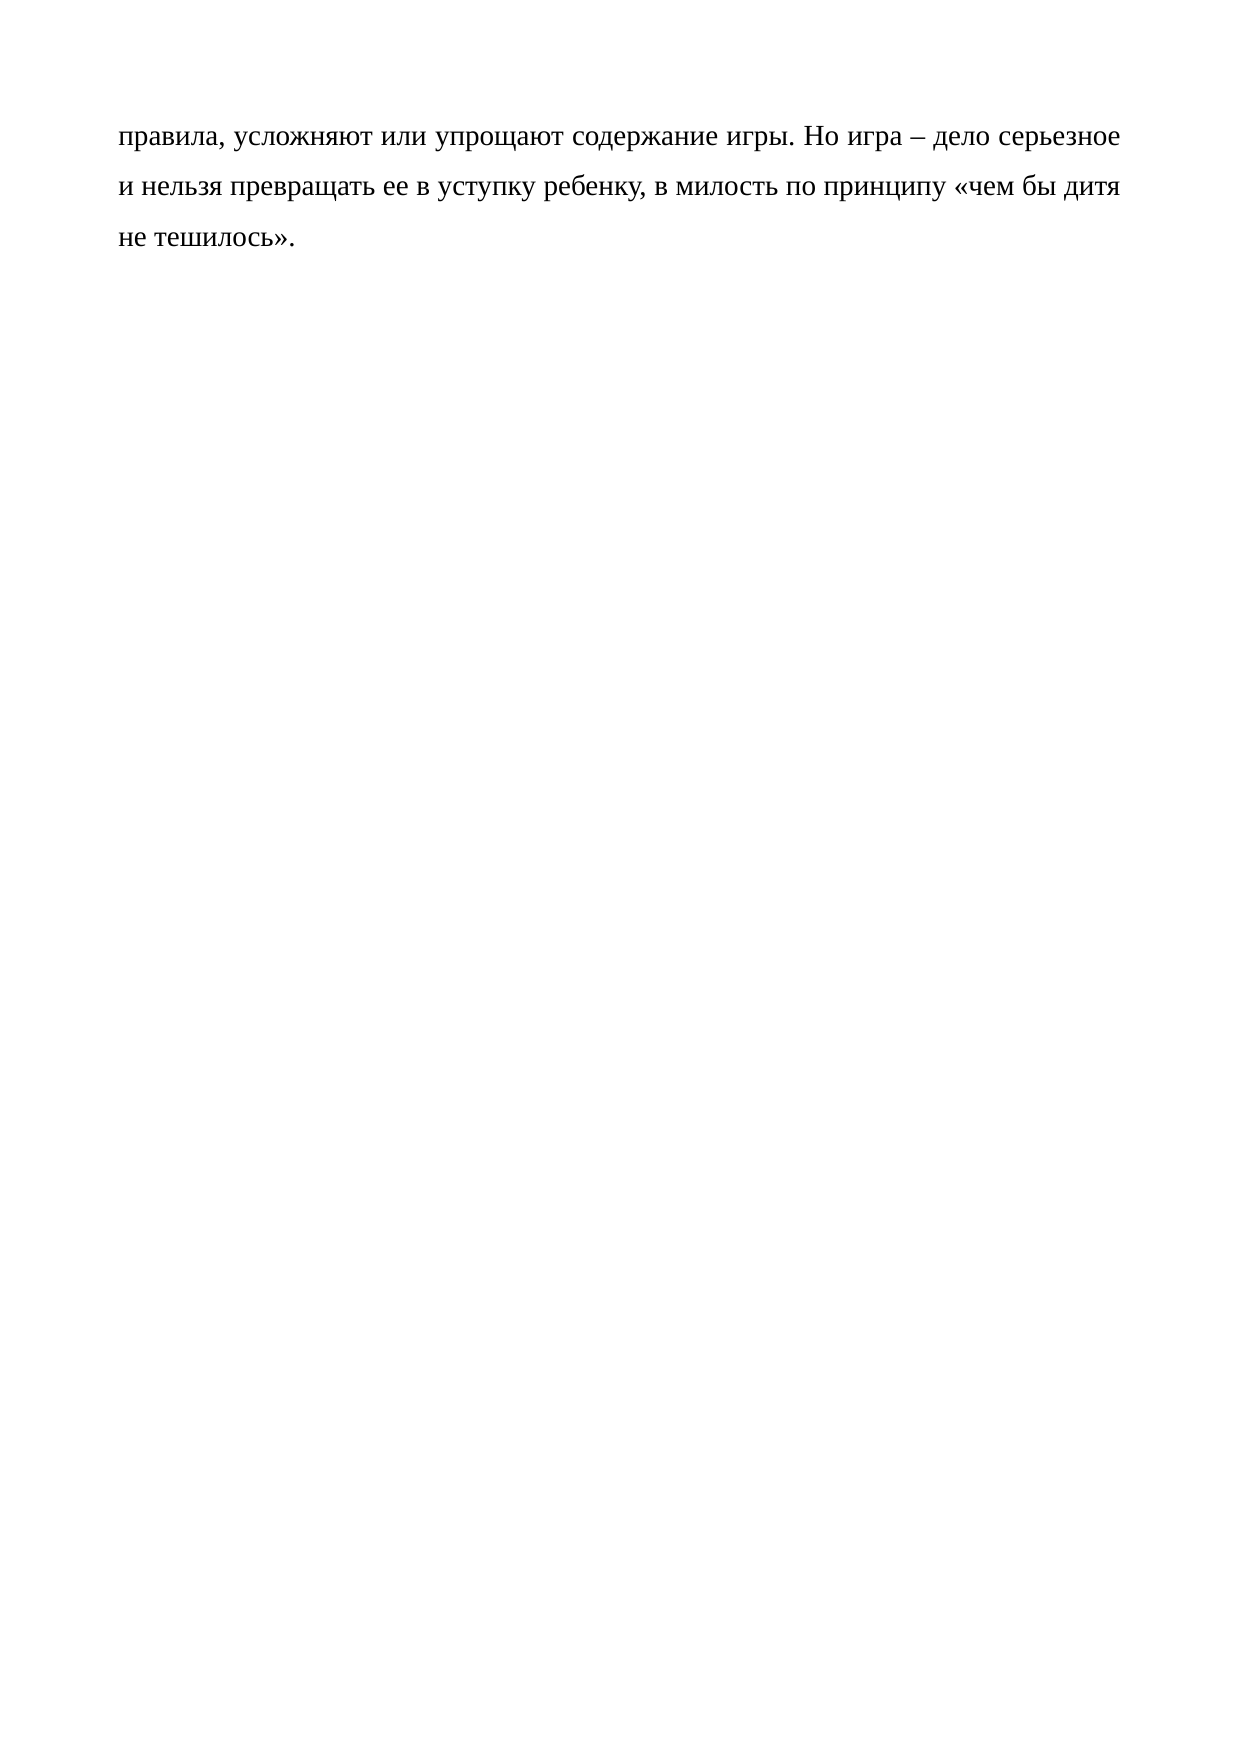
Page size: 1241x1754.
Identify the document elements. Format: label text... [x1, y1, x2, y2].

text правила, усложняют или упрощают содержание игры. Но игра – дело серьезное и нельзя превращать ее в уступку ребенку, в милость по принципу «чем бы дитя не тешилось». [118, 118, 1122, 252]
